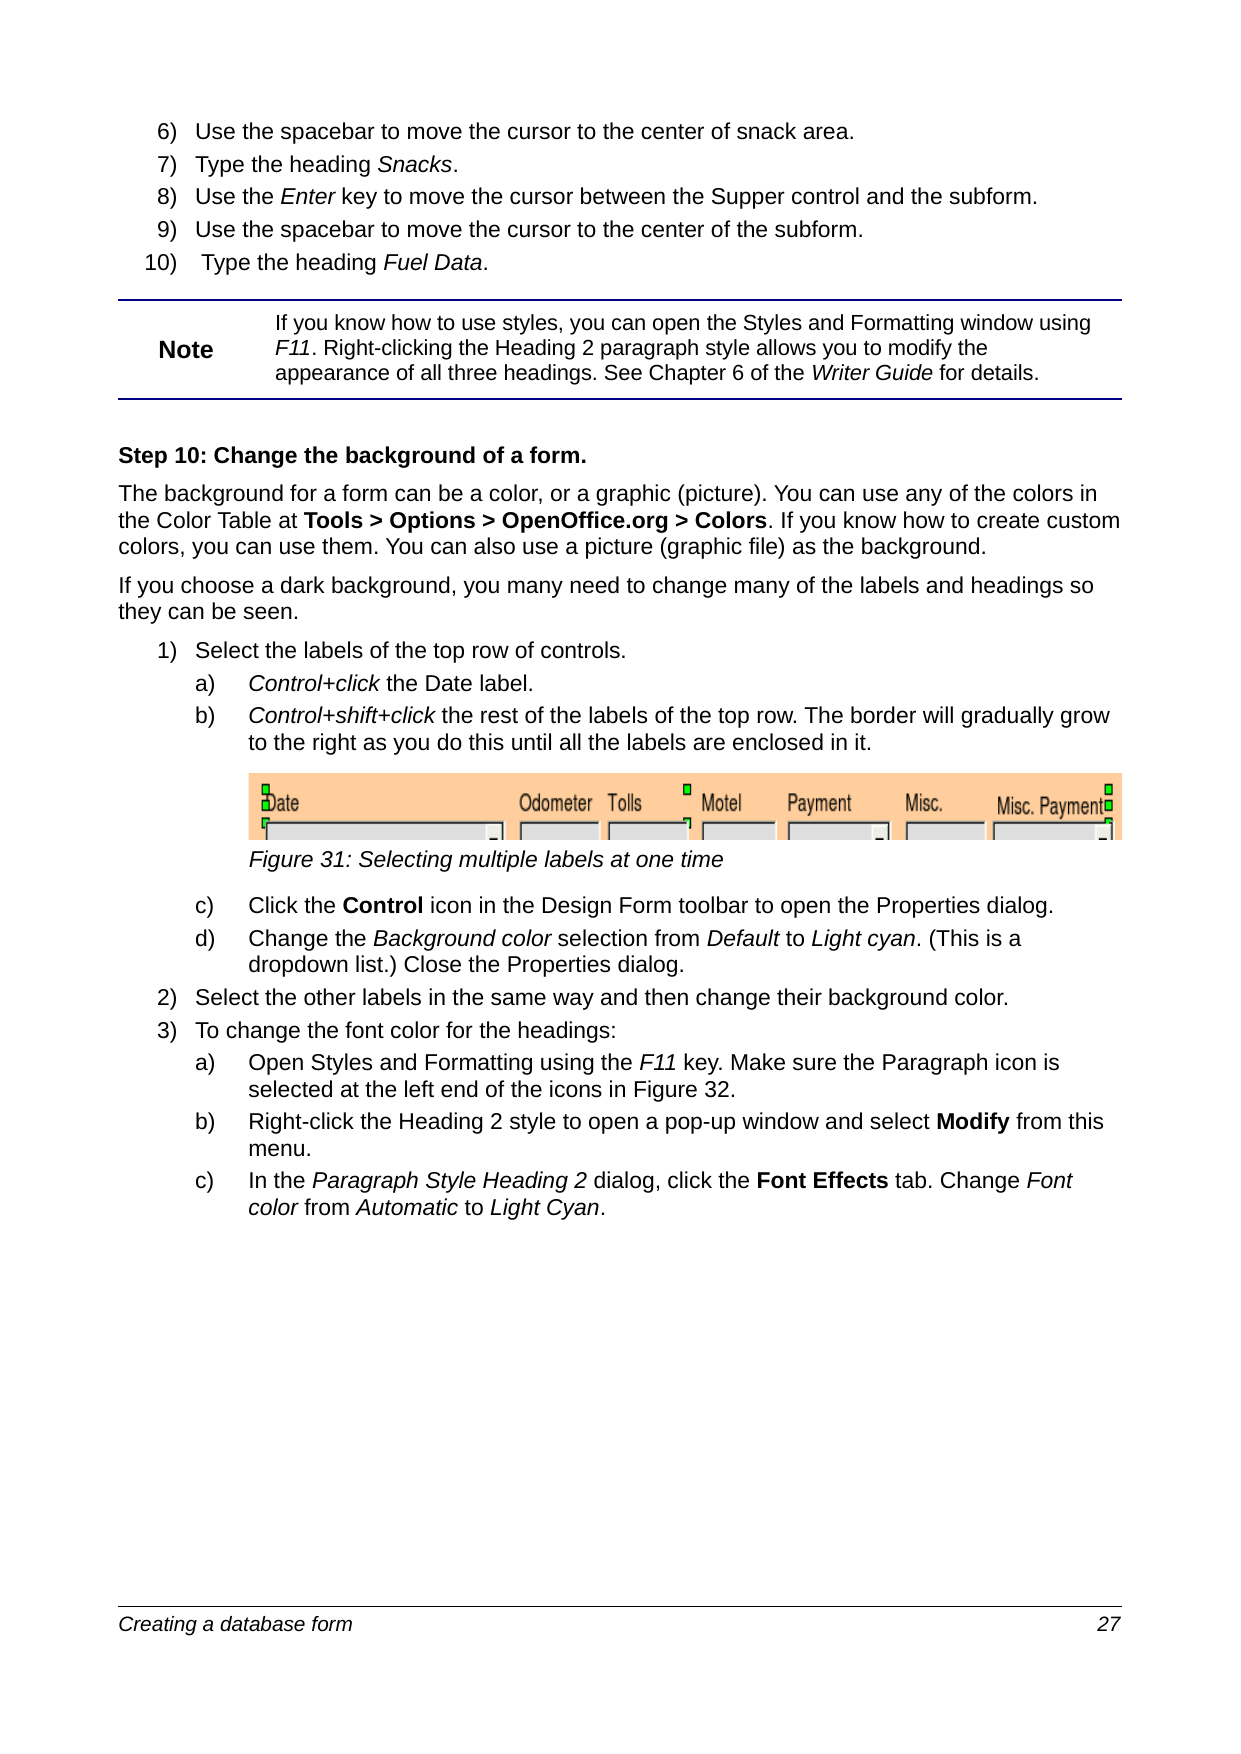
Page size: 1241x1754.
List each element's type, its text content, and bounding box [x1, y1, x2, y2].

list Use the spacebar to move the cursor to the center of the subform. [177, 216, 1122, 242]
list Use the spacebar to move the cursor to the center of snack area. [177, 118, 1122, 144]
list Select the labels of the top row of controls. [177, 637, 1122, 663]
list Use the Enter key to move the cursor between the Supper control and the subform. [177, 183, 1122, 210]
picture [248, 773, 1123, 840]
text If you choose a dark background, you many need to change many of the labels and headings so they can be seen. [118, 572, 1122, 625]
list Type the heading Snacks. [177, 151, 1122, 177]
text The background for a form can be a color, or a graphic (picture). You can use any of the colors in the Color Table at Tools > Options > OpenOffice.org > Colors. If you know how to create custom colors, you can use them. You can also use a picture (graphic file) as the background. [118, 480, 1122, 559]
list To change the font color for the headings: [177, 1017, 1122, 1043]
list Click the Control icon in the Design Form toolbar to open the Properties dialog. [195, 892, 1122, 919]
list Control+click the Date label. [195, 670, 1122, 696]
text Figure 31: Selecting multiple labels at one time [248, 846, 1122, 872]
list Right-click the Heading 2 style to open a pop-up window and select Modify from this menu. [195, 1108, 1122, 1161]
table_header Note [118, 301, 254, 398]
list Change the Background color selection from Default to Light cyan. (This is a dropdown list.) Close the Properties dialog. [195, 925, 1122, 978]
list Type the heading Fuel Data. [177, 248, 1122, 275]
table_header If you know how to use styles, you can open the Styles and Formatting window using F11. Right-clicking the Heading 2 paragraph style allows you to modify the appearance of all three headings. See Chapter 6 of the Writer Guide for details. [254, 301, 1122, 398]
text Step 10: Change the background of a form. [118, 442, 1122, 468]
list In the Paragraph Style Heading 2 dialog, click the Font Effects tab. Change Font color from Automatic to Light Cyan. [195, 1167, 1122, 1220]
list Control+shift+click the rest of the labels of the top row. The border will gradually grow to the right as you do this until all the labels are enclosed in it. [195, 702, 1122, 755]
list Select the other labels in the same way and then change their background color. [177, 984, 1122, 1010]
list Open Styles and Formatting using the F11 key. Make sure the Paragraph icon is selected at the left end of the icons in Figure 32. [195, 1049, 1122, 1102]
